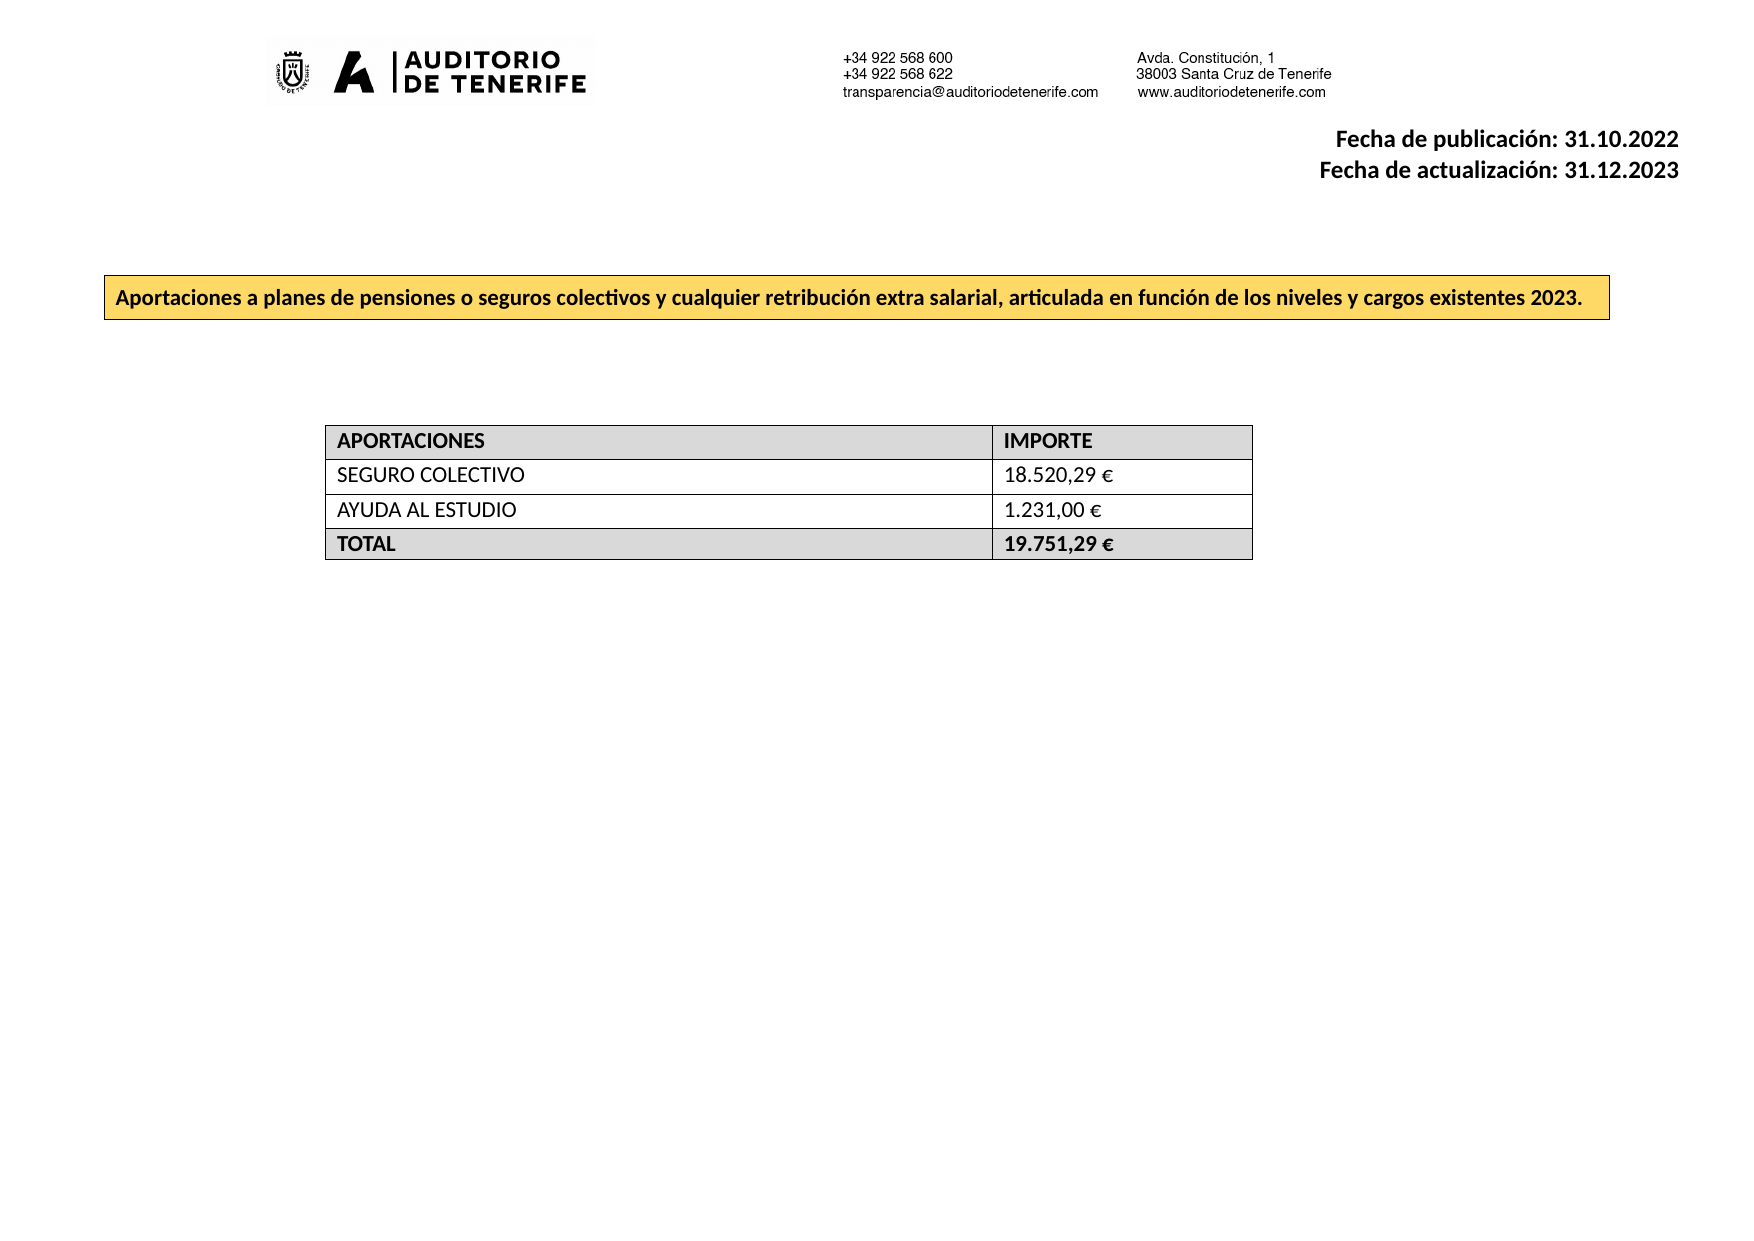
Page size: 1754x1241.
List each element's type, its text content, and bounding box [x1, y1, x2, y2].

table_header [1532, 340, 1711, 425]
table_header [617, 340, 835, 425]
table_header [1353, 340, 1532, 425]
table_header Aportaciones a planes de pensiones o seguros colectivos y cualquier retribución extra salarial, articulada en función de los niveles y cargos existentes 2023. [105, 276, 1609, 319]
table_cell 18.520,29 € [993, 460, 1252, 494]
table_header [1002, 340, 1187, 425]
table_header IMPORTE [993, 426, 1252, 459]
table_header [1188, 340, 1352, 425]
table_cell 1.231,00 € [993, 495, 1252, 528]
table_header [75, 340, 617, 425]
table_cell AYUDA AL ESTUDIO [326, 495, 992, 528]
table_cell SEGURO COLECTIVO [326, 460, 992, 494]
table_header [835, 340, 1002, 425]
table_cell TOTAL [326, 529, 992, 559]
table_cell 19.751,29 € [993, 529, 1252, 559]
table_header APORTACIONES [326, 426, 992, 459]
